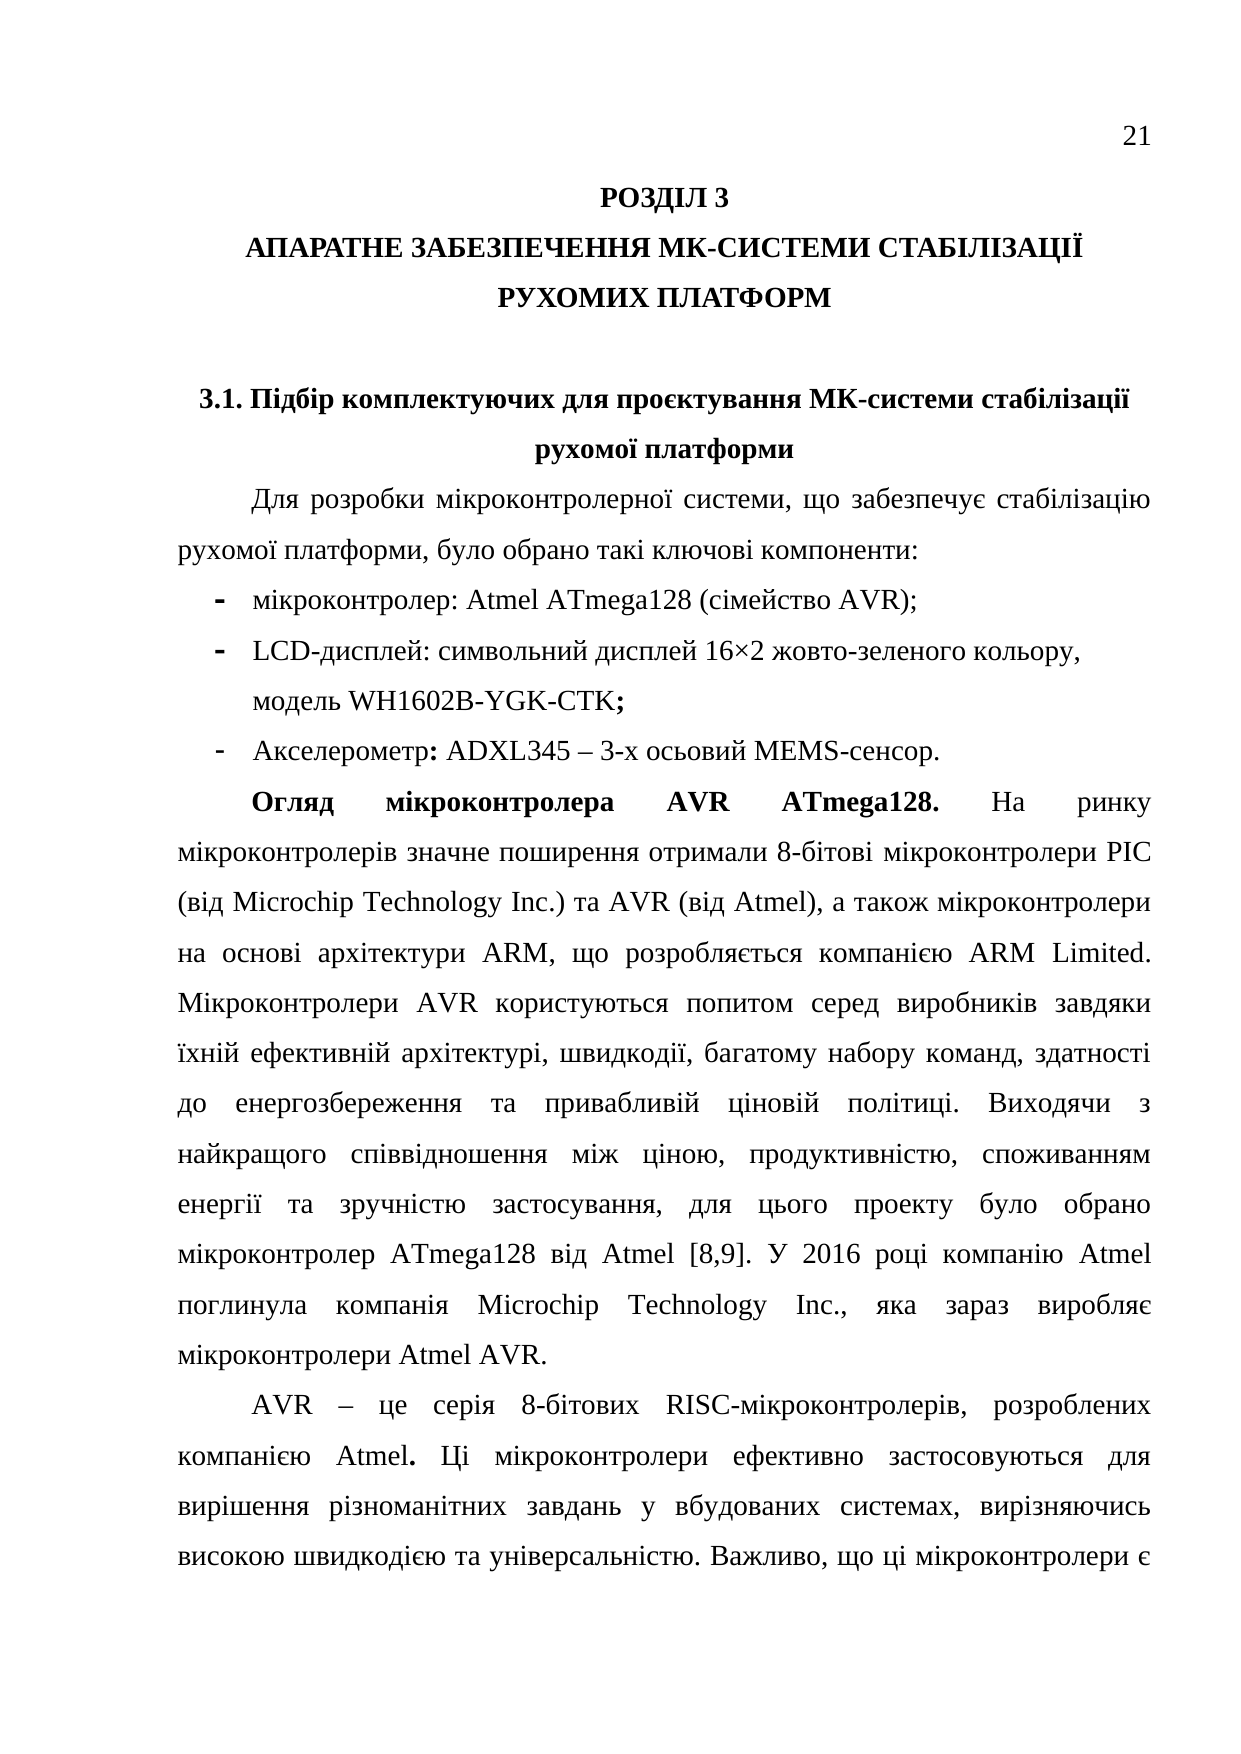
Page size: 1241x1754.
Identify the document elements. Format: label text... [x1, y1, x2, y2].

list мікроконтролер: Atmel ATmega128 (сімейство AVR); [215, 582, 1152, 616]
list Акселерометр: ADXL345 – 3-х осьовий MEMS-сенсор. [215, 733, 1152, 767]
subtitle Розділ 3 [177, 180, 1152, 213]
text Огляд мікроконтролера AVR ATmega128. На ринку мікроконтролерів значне поширення отримали 8-бітові мікроконтролери PIC (від Microchip Technology Inc.) та AVR (від Atmel), а також мікроконтролери на основі архітектури ARM, що розробляється компанією ARM Limited. Мікроконтролери AVR користуються попитом серед виробників завдяки їхній ефективній архітектурі, швидкодії, багатому набору команд, здатності до енергозбереження та привабливій ціновій політиці. Виходячи з найкращого співвідношення між ціною, продуктивністю, споживанням енергії та зручністю застосування, для цього проекту було обрано мікроконтролер ATmega128 від Atmel [8,9]. У 2016 році компанію Atmel поглинула компанія Microchip Technology Inc., яка зараз виробляє мікроконтролери Atmel AVR. [177, 784, 1152, 1371]
text Для розробки мікроконтролерної системи, що забезпечує стабілізацію рухомої платформи, було обрано такі ключові компоненти: [177, 482, 1152, 565]
subtitle 3.1. Підбір комплектуючих для проєктування МК-системи стабілізації рухомої платформи [177, 381, 1152, 465]
list LCD-дисплей: символьний дисплей 16×2 жовто-зеленого кольору, модель WH1602B-YGK-CTK; [215, 633, 1152, 717]
subtitle Апаратне забезпечення МК-системи стабілізації рухомих платформ [177, 230, 1152, 314]
text AVR – це серія 8-бітових RISC-мікроконтролерів, розроблених компанією Atmel. Ці мікроконтролери ефективно застосовуються для вирішення різноманітних завдань у вбудованих системах, вирізняючись високою швидкодією та універсальністю. Важливо, що ці мікроконтролери є [177, 1387, 1152, 1572]
